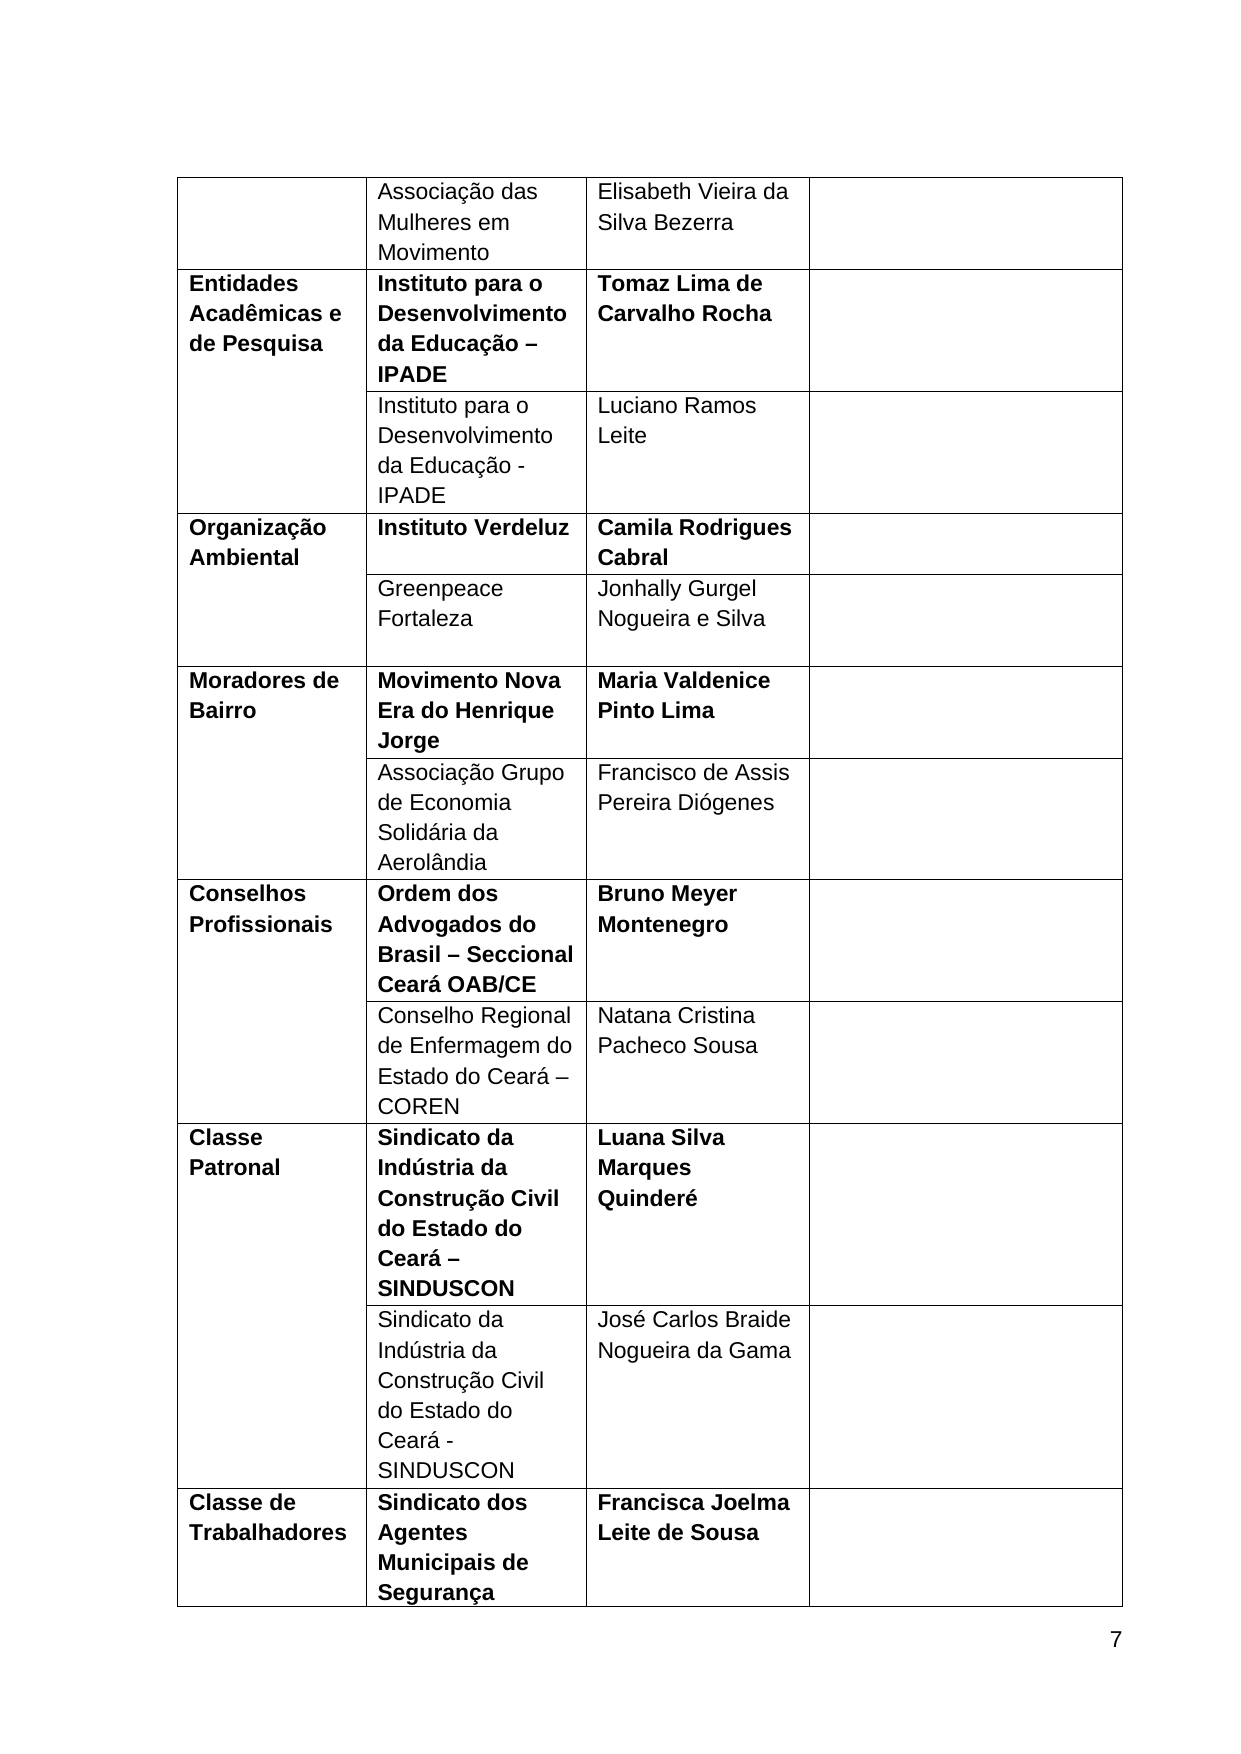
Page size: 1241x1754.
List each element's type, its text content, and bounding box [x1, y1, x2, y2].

table_cell Instituto para o Desenvolvimento da Educação - IPADE [367, 392, 586, 513]
table_cell Ordem dos Advogados do Brasil – Seccional Ceará OAB/CE [367, 880, 586, 1001]
table_cell Elisabeth Vieira da Silva Bezerra [587, 178, 809, 269]
table_cell [810, 270, 1122, 391]
table_cell Francisco de Assis Pereira Diógenes [587, 759, 809, 879]
table_cell [178, 178, 366, 269]
table_cell Classe Patronal [178, 1124, 366, 1488]
table_cell [810, 575, 1122, 666]
table_cell Sindicato dos Agentes Municipais de Segurança [367, 1489, 586, 1606]
table_cell [810, 880, 1122, 1001]
table_cell Luana Silva Marques Quinderé [587, 1124, 809, 1305]
table_cell Camila Rodrigues Cabral [587, 514, 809, 574]
table_cell [810, 514, 1122, 574]
table_cell Organização Ambiental [178, 514, 366, 666]
table_cell Associação Grupo de Economia Solidária da Aerolândia [367, 759, 586, 879]
table_cell Conselho Regional de Enfermagem do Estado do Ceará – COREN [367, 1002, 586, 1123]
table_cell [810, 1306, 1122, 1488]
table_cell Tomaz Lima de Carvalho Rocha [587, 270, 809, 391]
table_cell Natana Cristina Pacheco Sousa [587, 1002, 809, 1123]
table_cell Instituto para o Desenvolvimento da Educação – IPADE [367, 270, 586, 391]
table_cell Classe de Trabalhadores [178, 1489, 366, 1606]
table_cell [810, 667, 1122, 757]
table_cell Moradores de Bairro [178, 667, 366, 879]
table_cell Bruno Meyer Montenegro [587, 880, 809, 1001]
table_cell Instituto Verdeluz [367, 514, 586, 574]
table_cell Movimento Nova Era do Henrique Jorge [367, 667, 586, 757]
table_cell Associação das Mulheres em Movimento [367, 178, 586, 269]
table_cell [810, 178, 1122, 269]
table_cell Jonhally Gurgel Nogueira e Silva [587, 575, 809, 666]
table_cell Conselhos Profissionais [178, 880, 366, 1123]
table_cell [810, 1124, 1122, 1305]
table_cell [810, 392, 1122, 513]
table_cell Entidades Acadêmicas e de Pesquisa [178, 270, 366, 513]
table_cell [810, 1002, 1122, 1123]
table_cell Luciano Ramos Leite [587, 392, 809, 513]
table_cell Maria Valdenice Pinto Lima [587, 667, 809, 757]
table_cell José Carlos Braide Nogueira da Gama [587, 1306, 809, 1488]
table_cell Sindicato da Indústria da Construção Civil do Estado do Ceará – SINDUSCON [367, 1124, 586, 1305]
table_cell [810, 759, 1122, 879]
table_cell [810, 1489, 1122, 1606]
table_cell Sindicato da Indústria da Construção Civil do Estado do Ceará - SINDUSCON [367, 1306, 586, 1488]
table_cell Francisca Joelma Leite de Sousa [587, 1489, 809, 1606]
table_cell Greenpeace Fortaleza [367, 575, 586, 666]
